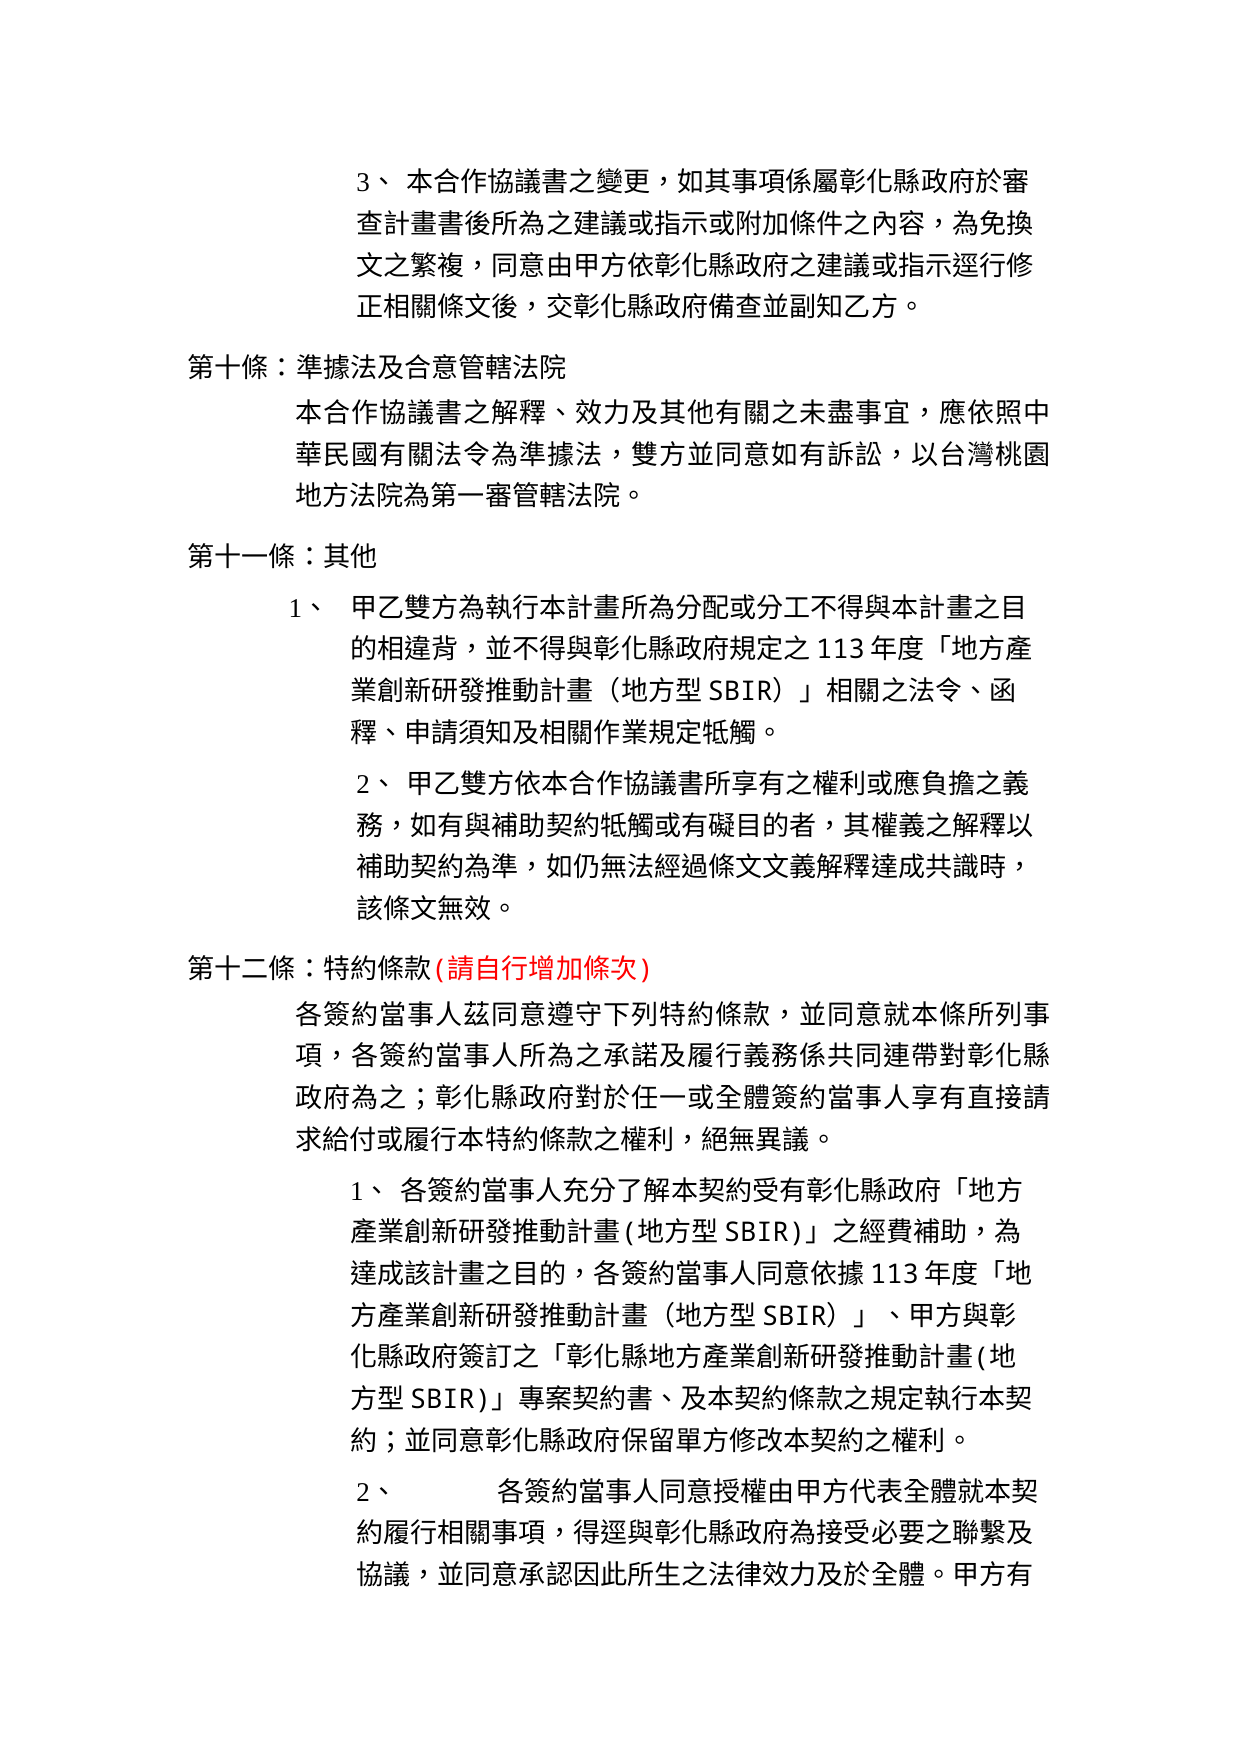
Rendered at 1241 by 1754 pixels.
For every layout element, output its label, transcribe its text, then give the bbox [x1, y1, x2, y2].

text 第十一條：其他 [187, 533, 1053, 574]
list 各簽約當事人充分了解本契約受有彰化縣政府「地方產業創新研發推動計畫(地方型SBIR)」之經費補助，為達成該計畫之目的，各簽約當事人同意依據113年度「地方產業創新研發推動計畫（地方型SBIR）」、甲方與彰化縣政府簽訂之「彰化縣地方產業創新研發推動計畫(地方型SBIR)」專案契約書、及本契約條款之規定執行本契約；並同意彰化縣政府保留單方修改本契約之權利。 [350, 1167, 1038, 1458]
text 第十二條：特約條款(請自行增加條次) [187, 945, 1053, 987]
list 甲乙雙方為執行本計畫所為分配或分工不得與本計畫之目的相違背，並不得與彰化縣政府規定之113年度「地方產業創新研發推動計畫（地方型SBIR）」相關之法令、函釋、申請須知及相關作業規定牴觸。 [288, 584, 1038, 751]
list 甲乙雙方依本合作協議書所享有之權利或應負擔之義務，如有與補助契約牴觸或有礙目的者，其權義之解釋以補助契約為準，如仍無法經過條文文義解釋達成共識時，該條文無效。 [356, 760, 1038, 927]
list 本合作協議書之變更，如其事項係屬彰化縣政府於審查計畫書後所為之建議或指示或附加條件之內容，為免換文之繁複，同意由甲方依彰化縣政府之建議或指示逕行修正相關條文後，交彰化縣政府備查並副知乙方。 [356, 158, 1038, 325]
list 各簽約當事人同意授權由甲方代表全體就本契約履行相關事項，得逕與彰化縣政府為接受必要之聯繫及協議，並同意承認因此所生之法律效力及於全體。甲方有權就本契約應履行事項採取進度/品質管理及稽核之行為，其他簽約當事人同意配合之。 [356, 1468, 1038, 1593]
text 各簽約當事人茲同意遵守下列特約條款，並同意就本條所列事項，各簽約當事人所為之承諾及履行義務係共同連帶對彰化縣政府為之；彰化縣政府對於任一或全體簽約當事人享有直接請求給付或履行本特約條款之權利，絕無異議。 [295, 991, 1053, 1157]
text 第十條：準據法及合意管轄法院 [187, 344, 1053, 385]
text 本合作協議書之解釋、效力及其他有關之未盡事宜，應依照中華民國有關法令為準據法，雙方並同意如有訴訟，以台灣桃園地方法院為第一審管轄法院。 [295, 389, 1053, 514]
